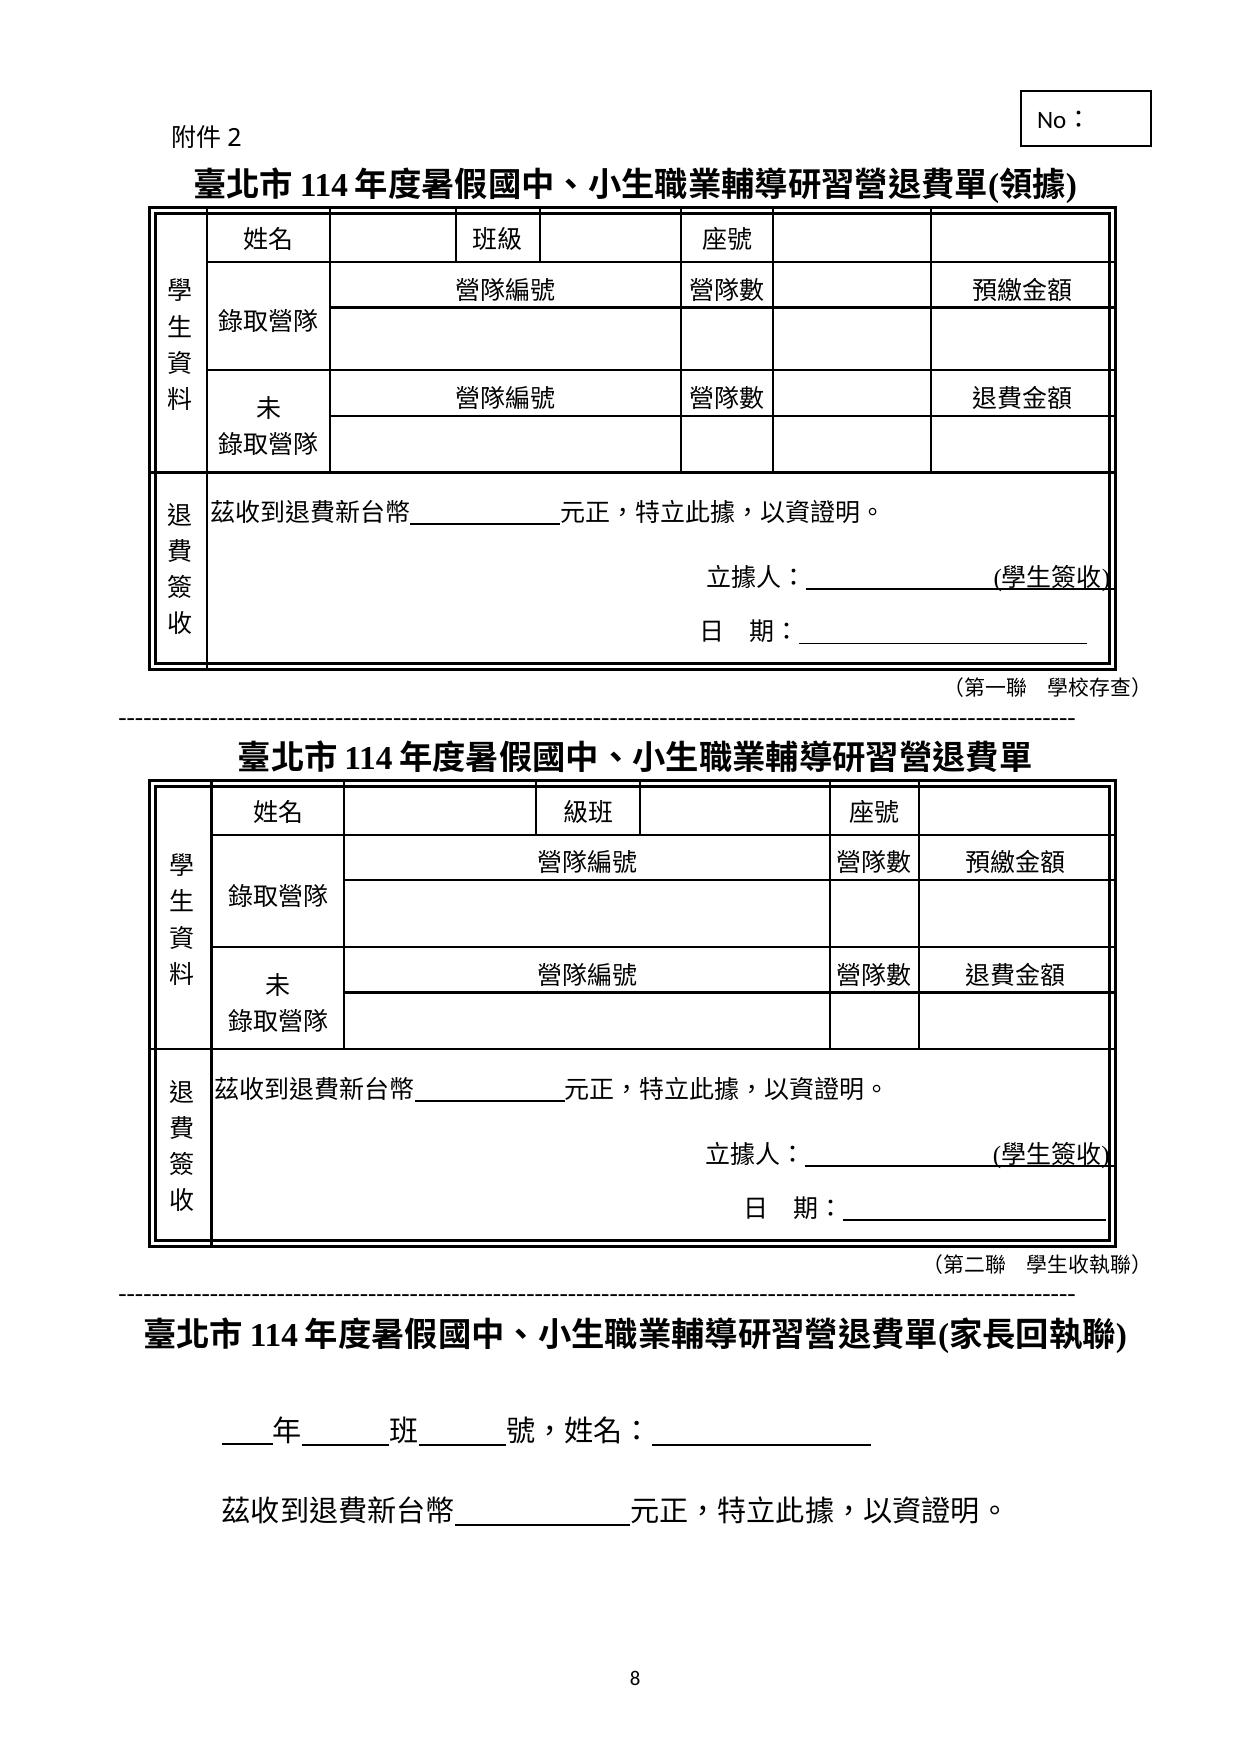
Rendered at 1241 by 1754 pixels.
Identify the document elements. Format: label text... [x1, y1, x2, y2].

text 臺北市114年度暑假國中、小生職業輔導研習營退費單(家長回執聯) [118, 1307, 1152, 1356]
table_cell 預繳金額 [920, 836, 1108, 879]
table_cell 營隊編號 [331, 371, 680, 415]
table_header [774, 215, 930, 261]
table_cell 退費金額 [932, 371, 1108, 415]
table_header [920, 782, 1112, 833]
table_cell [831, 994, 918, 1048]
table_cell [682, 417, 772, 471]
table_cell [331, 309, 680, 369]
table_cell 營隊編號 [331, 263, 680, 306]
table_cell [831, 881, 918, 946]
table_header [932, 215, 1108, 261]
table_cell [345, 994, 829, 1048]
table_header 座號 [682, 215, 772, 261]
table_cell 營隊數 [831, 948, 918, 991]
table_header [920, 788, 1108, 833]
table_header 姓名 [208, 215, 329, 261]
text （第一聯 學校存查） [118, 671, 1152, 702]
table_cell [331, 417, 680, 471]
table_cell [682, 309, 772, 369]
table_cell 錄取營隊 [208, 263, 329, 369]
text （第二聯 學生收執聯） [118, 1248, 1152, 1278]
table_cell 未 錄取營隊 [213, 948, 343, 1048]
table_header 班級 [457, 215, 539, 261]
table_cell 未 錄取營隊 [208, 371, 329, 471]
table_cell [932, 417, 1108, 471]
table_header 座號 [831, 788, 918, 833]
text 臺北市114年度暑假國中、小生職業輔導研習營退費單 [118, 730, 1152, 779]
text 年 班 號，姓名： [221, 1408, 1152, 1450]
text ------------------------------------------------------------------------------------------------------------------- [118, 1278, 1240, 1307]
table_cell 退費簽收 [157, 474, 206, 662]
table_cell 營隊數 [831, 836, 918, 879]
text 茲收到退費新台幣 元正，特立此據，以資證明。 [221, 1488, 1152, 1530]
table_cell [345, 881, 829, 946]
table_header 姓名 [213, 788, 343, 833]
table_header [541, 215, 680, 261]
table_cell [920, 994, 1108, 1048]
table_cell [774, 371, 930, 415]
table_cell 茲收到退費新台幣 元正，特立此據，以資證明。 立據人： (學生簽收) 日 期： [208, 474, 1108, 662]
table_header [641, 788, 829, 833]
text No： [1037, 99, 1135, 136]
text 臺北市114年度暑假國中、小生職業輔導研習營退費單(領據) [118, 158, 1152, 206]
table_header 學生資料 [153, 782, 210, 1048]
table_cell 退費金額 [920, 948, 1108, 991]
text ------------------------------------------------------------------------------------------------------------------- [118, 702, 1240, 730]
table_cell 茲收到退費新台幣 元正，特立此據，以資證明。 立據人： (學生簽收) 日 期： [213, 1050, 1108, 1239]
table_cell 營隊數 [682, 371, 772, 415]
text 附件2 [147, 118, 269, 154]
table_cell 錄取營隊 [213, 836, 343, 946]
table_header [345, 788, 535, 833]
table_cell [932, 309, 1108, 369]
table_cell 營隊編號 [345, 836, 829, 879]
table_cell 營隊編號 [345, 948, 829, 991]
table_cell 退費簽收 [157, 1050, 210, 1239]
table_header 學生資料 [153, 209, 206, 471]
table_cell 營隊數 [682, 263, 772, 306]
table_header 級班 [537, 788, 639, 833]
table_cell 預繳金額 [932, 263, 1108, 306]
table_header [331, 215, 455, 261]
table_cell [920, 881, 1108, 946]
table_cell [774, 263, 930, 306]
table_cell [774, 417, 930, 471]
table_header [932, 209, 1113, 261]
table_cell [774, 309, 930, 369]
